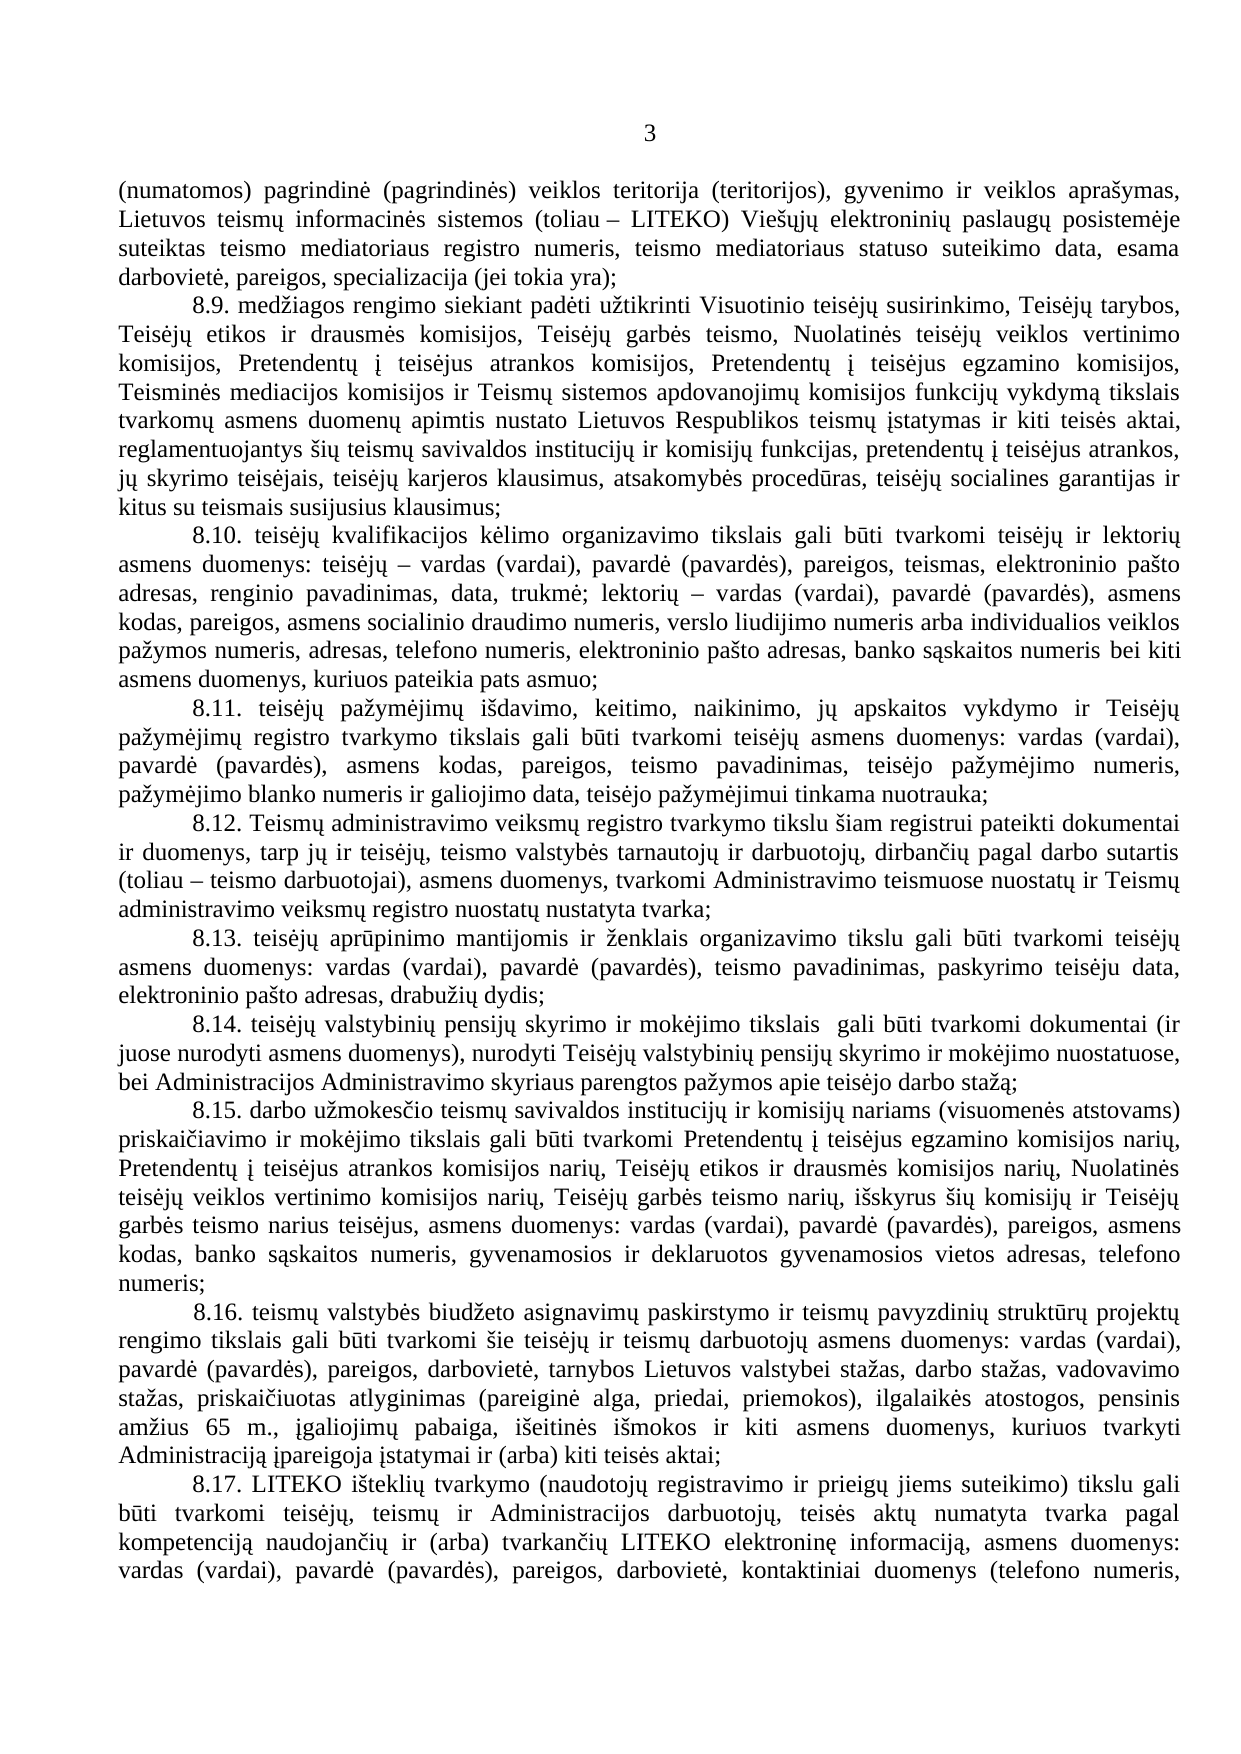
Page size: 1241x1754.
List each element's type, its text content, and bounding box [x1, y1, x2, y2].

text 8.17. LITEKO išteklių tvarkymo (naudotojų registravimo ir prieigų jiems suteikimo) tikslu gali būti tvarkomi teisėjų, teismų ir Administracijos darbuotojų, teisės aktų numatyta tvarka pagal kompetenciją naudojančių ir (arba) tvarkančių LITEKO elektroninę informaciją, asmens duomenys: vardas (vardai), pavardė (pavardės), pareigos, darbovietė, kontaktiniai duomenys (telefono numeris, [118, 1469, 1181, 1584]
text 8.15. darbo užmokesčio teismų savivaldos institucijų ir komisijų nariams (visuomenės atstovams) priskaičiavimo ir mokėjimo tikslais gali būti tvarkomi Pretendentų į teisėjus egzamino komisijos narių, Pretendentų į teisėjus atrankos komisijos narių, Teisėjų etikos ir drausmės komisijos narių, Nuolatinės teisėjų veiklos vertinimo komisijos narių, Teisėjų garbės teismo narių, išskyrus šių komisijų ir Teisėjų garbės teismo narius teisėjus, asmens duomenys: vardas (vardai), pavardė (pavardės), pareigos, asmens kodas, banko sąskaitos numeris, gyvenamosios ir deklaruotos gyvenamosios vietos adresas, telefono numeris; [118, 1096, 1181, 1297]
text 8.10. teisėjų kvalifikacijos kėlimo organizavimo tikslais gali būti tvarkomi teisėjų ir lektorių asmens duomenys: teisėjų – vardas (vardai), pavardė (pavardės), pareigos, teismas, elektroninio pašto adresas, renginio pavadinimas, data, trukmė; lektorių – vardas (vardai), pavardė (pavardės), asmens kodas, pareigos, asmens socialinio draudimo numeris, verslo liudijimo numeris arba individualios veiklos pažymos numeris, adresas, telefono numeris, elektroninio pašto adresas, banko sąskaitos numeris bei kiti asmens duomenys, kuriuos pateikia pats asmuo; [118, 521, 1181, 693]
text 8.9. medžiagos rengimo siekiant padėti užtikrinti Visuotinio teisėjų susirinkimo, Teisėjų tarybos, Teisėjų etikos ir drausmės komisijos, Teisėjų garbės teismo, Nuolatinės teisėjų veiklos vertinimo komisijos, Pretendentų į teisėjus atrankos komisijos, Pretendentų į teisėjus egzamino komisijos, Teisminės mediacijos komisijos ir Teismų sistemos apdovanojimų komisijos funkcijų vykdymą tikslais tvarkomų asmens duomenų apimtis nustato Lietuvos Respublikos teismų įstatymas ir kiti teisės aktai, reglamentuojantys šių teismų savivaldos institucijų ir komisijų funkcijas, pretendentų į teisėjus atrankos, jų skyrimo teisėjais, teisėjų karjeros klausimus, atsakomybės procedūras, teisėjų socialines garantijas ir kitus su teismais susijusius klausimus; [118, 291, 1181, 521]
text 8.14. teisėjų valstybinių pensijų skyrimo ir mokėjimo tikslais gali būti tvarkomi dokumentai (ir juose nurodyti asmens duomenys), nurodyti Teisėjų valstybinių pensijų skyrimo ir mokėjimo nuostatuose, bei Administracijos Administravimo skyriaus parengtos pažymos apie teisėjo darbo stažą; [118, 1009, 1181, 1096]
text (numatomos) pagrindinė (pagrindinės) veiklos teritorija (teritorijos), gyvenimo ir veiklos aprašymas, Lietuvos teismų informacinės sistemos (toliau – LITEKO) Viešųjų elektroninių paslaugų posistemėje suteiktas teismo mediatoriaus registro numeris, teismo mediatoriaus statuso suteikimo data, esama darbovietė, pareigos, specializacija (jei tokia yra); [118, 176, 1181, 291]
text 8.11. teisėjų pažymėjimų išdavimo, keitimo, naikinimo, jų apskaitos vykdymo ir Teisėjų pažymėjimų registro tvarkymo tikslais gali būti tvarkomi teisėjų asmens duomenys: vardas (vardai), pavardė (pavardės), asmens kodas, pareigos, teismo pavadinimas, teisėjo pažymėjimo numeris, pažymėjimo blanko numeris ir galiojimo data, teisėjo pažymėjimui tinkama nuotrauka; [118, 693, 1181, 808]
text 8.12. Teismų administravimo veiksmų registro tvarkymo tikslu šiam registrui pateikti dokumentai ir duomenys, tarp jų ir teisėjų, teismo valstybės tarnautojų ir darbuotojų, dirbančių pagal darbo sutartis (toliau – teismo darbuotojai), asmens duomenys, tvarkomi Administravimo teismuose nuostatų ir Teismų administravimo veiksmų registro nuostatų nustatyta tvarka; [118, 808, 1181, 923]
text 8.16. teismų valstybės biudžeto asignavimų paskirstymo ir teismų pavyzdinių struktūrų projektų rengimo tikslais gali būti tvarkomi šie teisėjų ir teismų darbuotojų asmens duomenys: vardas (vardai), pavardė (pavardės), pareigos, darbovietė, tarnybos Lietuvos valstybei stažas, darbo stažas, vadovavimo stažas, priskaičiuotas atlyginimas (pareiginė alga, priedai, priemokos), ilgalaikės atostogos, pensinis amžius 65 m., įgaliojimų pabaiga, išeitinės išmokos ir kiti asmens duomenys, kuriuos tvarkyti Administraciją įpareigoja įstatymai ir (arba) kiti teisės aktai; [118, 1297, 1181, 1469]
text 8.13. teisėjų aprūpinimo mantijomis ir ženklais organizavimo tikslu gali būti tvarkomi teisėjų asmens duomenys: vardas (vardai), pavardė (pavardės), teismo pavadinimas, paskyrimo teisėju data, elektroninio pašto adresas, drabužių dydis; [118, 923, 1181, 1009]
